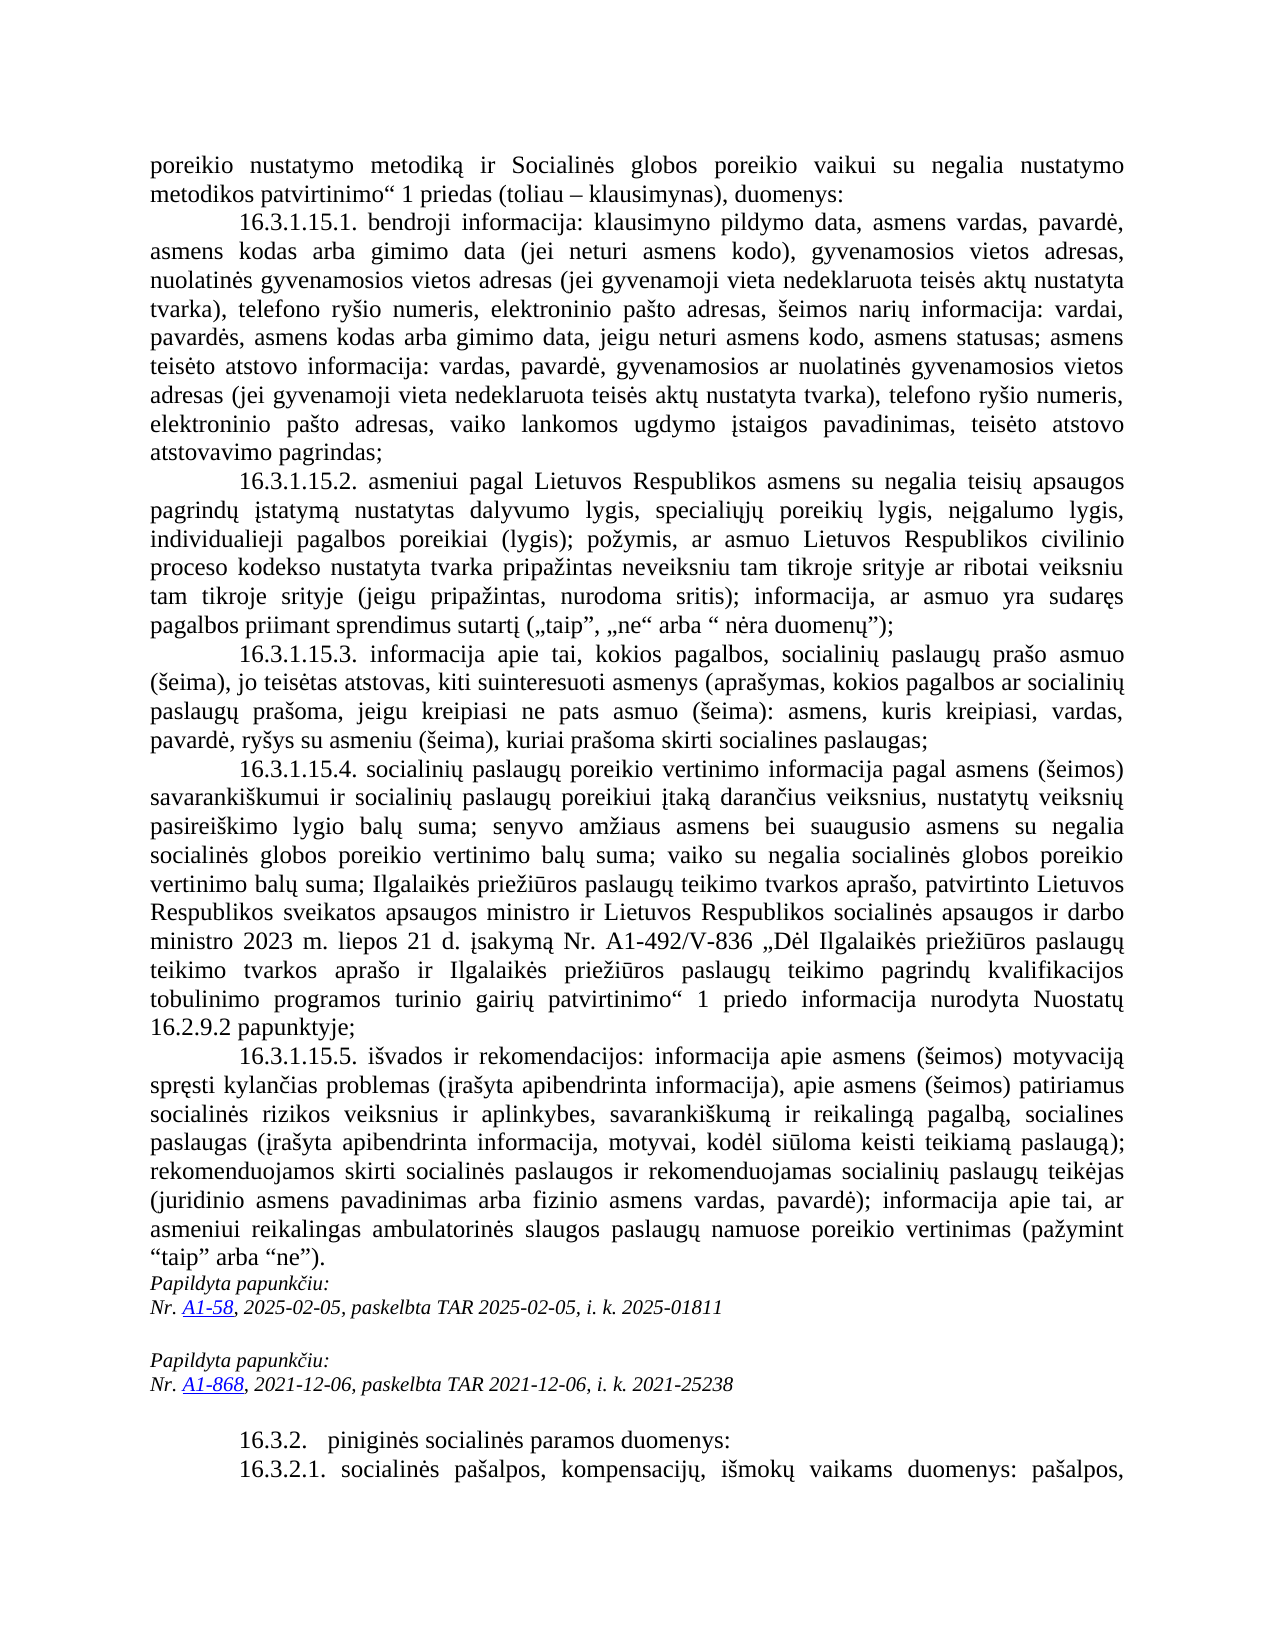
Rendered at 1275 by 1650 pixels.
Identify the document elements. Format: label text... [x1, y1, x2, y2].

text 16.3.2. piniginės socialinės paramos duomenys: [150, 1425, 1125, 1454]
text poreikio nustatymo metodiką ir Socialinės globos poreikio vaikui su negalia nustatymo metodikos patvirtinimo“ 1 priedas (toliau – klausimynas), duomenys: [150, 150, 1125, 207]
text Papildyta papunkčiu: [150, 1271, 1125, 1295]
text 16.3.1.15.2. asmeniui pagal Lietuvos Respublikos asmens su negalia teisių apsaugos pagrindų įstatymą nustatytas dalyvumo lygis, specialiųjų poreikių lygis, neįgalumo lygis, individualieji pagalbos poreikiai (lygis); požymis, ar asmuo Lietuvos Respublikos civilinio proceso kodekso nustatyta tvarka pripažintas neveiksniu tam tikroje srityje ar ribotai veiksniu tam tikroje srityje (jeigu pripažintas, nurodoma sritis); informacija, ar asmuo yra sudaręs pagalbos priimant sprendimus sutartį („taip”, „ne“ arba “ nėra duomenų”); [150, 466, 1125, 639]
text Papildyta papunkčiu: [150, 1348, 1125, 1372]
text Nr. A1-868, 2021-12-06, paskelbta TAR 2021-12-06, i. k. 2021-25238 [150, 1372, 1125, 1396]
text 16.3.1.15.3. informacija apie tai, kokios pagalbos, socialinių paslaugų prašo asmuo (šeima), jo teisėtas atstovas, kiti suinteresuoti asmenys (aprašymas, kokios pagalbos ar socialinių paslaugų prašoma, jeigu kreipiasi ne pats asmuo (šeima): asmens, kuris kreipiasi, vardas, pavardė, ryšys su asmeniu (šeima), kuriai prašoma skirti socialines paslaugas; [150, 639, 1125, 754]
text 16.3.1.15.1. bendroji informacija: klausimyno pildymo data, asmens vardas, pavardė, asmens kodas arba gimimo data (jei neturi asmens kodo), gyvenamosios vietos adresas, nuolatinės gyvenamosios vietos adresas (jei gyvenamoji vieta nedeklaruota teisės aktų nustatyta tvarka), telefono ryšio numeris, elektroninio pašto adresas, šeimos narių informacija: vardai, pavardės, asmens kodas arba gimimo data, jeigu neturi asmens kodo, asmens statusas; asmens teisėto atstovo informacija: vardas, pavardė, gyvenamosios ar nuolatinės gyvenamosios vietos adresas (jei gyvenamoji vieta nedeklaruota teisės aktų nustatyta tvarka), telefono ryšio numeris, elektroninio pašto adresas, vaiko lankomos ugdymo įstaigos pavadinimas, teisėto atstovo atstovavimo pagrindas; [150, 207, 1125, 466]
text 16.3.1.15.5. išvados ir rekomendacijos: informacija apie asmens (šeimos) motyvaciją spręsti kylančias problemas (įrašyta apibendrinta informacija), apie asmens (šeimos) patiriamus socialinės rizikos veiksnius ir aplinkybes, savarankiškumą ir reikalingą pagalbą, socialines paslaugas (įrašyta apibendrinta informacija, motyvai, kodėl siūloma keisti teikiamą paslaugą); rekomenduojamos skirti socialinės paslaugos ir rekomenduojamas socialinių paslaugų teikėjas (juridinio asmens pavadinimas arba fizinio asmens vardas, pavardė); informacija apie tai, ar asmeniui reikalingas ambulatorinės slaugos paslaugų namuose poreikio vertinimas (pažymint “taip” arba “ne”). [150, 1041, 1125, 1271]
text 16.3.1.15.4. socialinių paslaugų poreikio vertinimo informacija pagal asmens (šeimos) savarankiškumui ir socialinių paslaugų poreikiui įtaką darančius veiksnius, nustatytų veiksnių pasireiškimo lygio balų suma; senyvo amžiaus asmens bei suaugusio asmens su negalia socialinės globos poreikio vertinimo balų suma; vaiko su negalia socialinės globos poreikio vertinimo balų suma; Ilgalaikės priežiūros paslaugų teikimo tvarkos aprašo, patvirtinto Lietuvos Respublikos sveikatos apsaugos ministro ir Lietuvos Respublikos socialinės apsaugos ir darbo ministro 2023 m. liepos 21 d. įsakymą Nr. A1-492/V-836 „Dėl Ilgalaikės priežiūros paslaugų teikimo tvarkos aprašo ir Ilgalaikės priežiūros paslaugų teikimo pagrindų kvalifikacijos tobulinimo programos turinio gairių patvirtinimo“ 1 priedo informacija nurodyta Nuostatų 16.2.9.2 papunktyje; [150, 754, 1125, 1041]
text Nr. A1-58, 2025-02-05, paskelbta TAR 2025-02-05, i. k. 2025-01811 [150, 1295, 1125, 1319]
text 16.3.2.1. socialinės pašalpos, kompensacijų, išmokų vaikams duomenys: pašalpos, [150, 1454, 1125, 1482]
